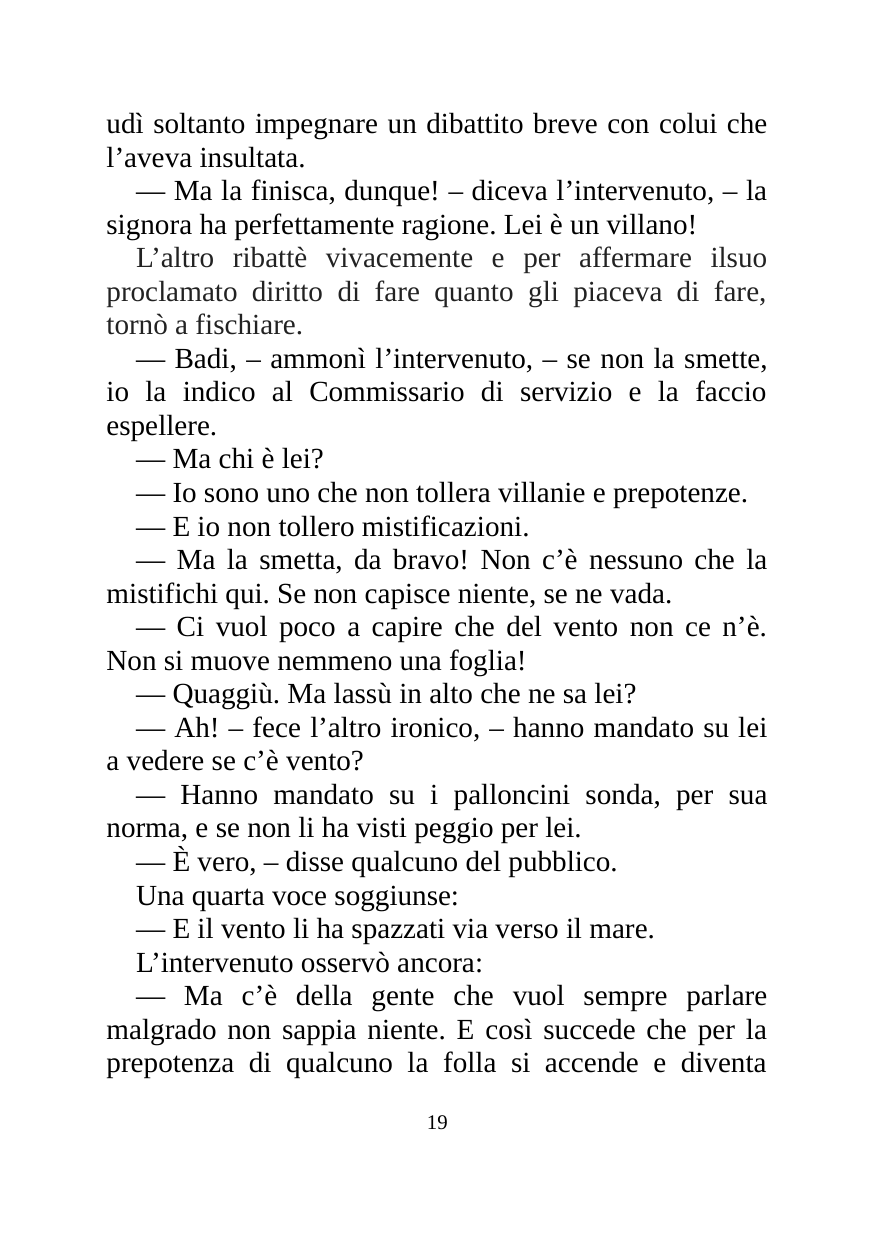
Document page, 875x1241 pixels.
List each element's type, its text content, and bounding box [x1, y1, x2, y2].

text — Io sono uno che non tollera villanie e prepotenze. [106, 475, 768, 509]
text — Ma la finisca, dunque! – diceva l’intervenuto, – la signora ha perfettamente ragione. Lei è un villano! [106, 173, 768, 240]
text — È vero, – disse qualcuno del pubblico. [106, 844, 768, 878]
text — Quaggiù. Ma lassù in alto che ne sa lei? [106, 676, 768, 710]
text Una quarta voce soggiunse: [106, 878, 768, 911]
text — Ma c’è della gente che vuol sempre parlare malgrado non sappia niente. E così succede che per la prepotenza di qualcuno la folla si accende e diventa [106, 978, 768, 1079]
text — E io non tollero mistificazioni. [106, 509, 768, 542]
text L’intervenuto osservò ancora: [106, 945, 768, 978]
text — Ah! – fece l’altro ironico, – hanno mandato su lei a vedere se c’è vento? [106, 710, 768, 777]
text — Hanno mandato su i palloncini sonda, per sua norma, e se non li ha visti peggio per lei. [106, 777, 768, 844]
text — Ma chi è lei? [106, 442, 768, 475]
text — E il vento li ha spazzati via verso il mare. [106, 911, 768, 945]
text L’altro ribattè vivacemente e per affermare ilsuo proclamato diritto di fare quanto gli piaceva di fare, tornò a fischiare. [106, 240, 768, 341]
text — Ci vuol poco a capire che del vento non ce n’è. Non si muove nemmeno una foglia! [106, 609, 768, 676]
text udì soltanto impegnare un dibattito breve con colui che l’aveva insultata. [106, 106, 768, 173]
text — Ma la smetta, da bravo! Non c’è nessuno che la mistifichi qui. Se non capisce niente, se ne vada. [106, 542, 768, 609]
text — Badi, – ammonì l’intervenuto, – se non la smette, io la indico al Commissario di servizio e la faccio espellere. [106, 341, 768, 442]
